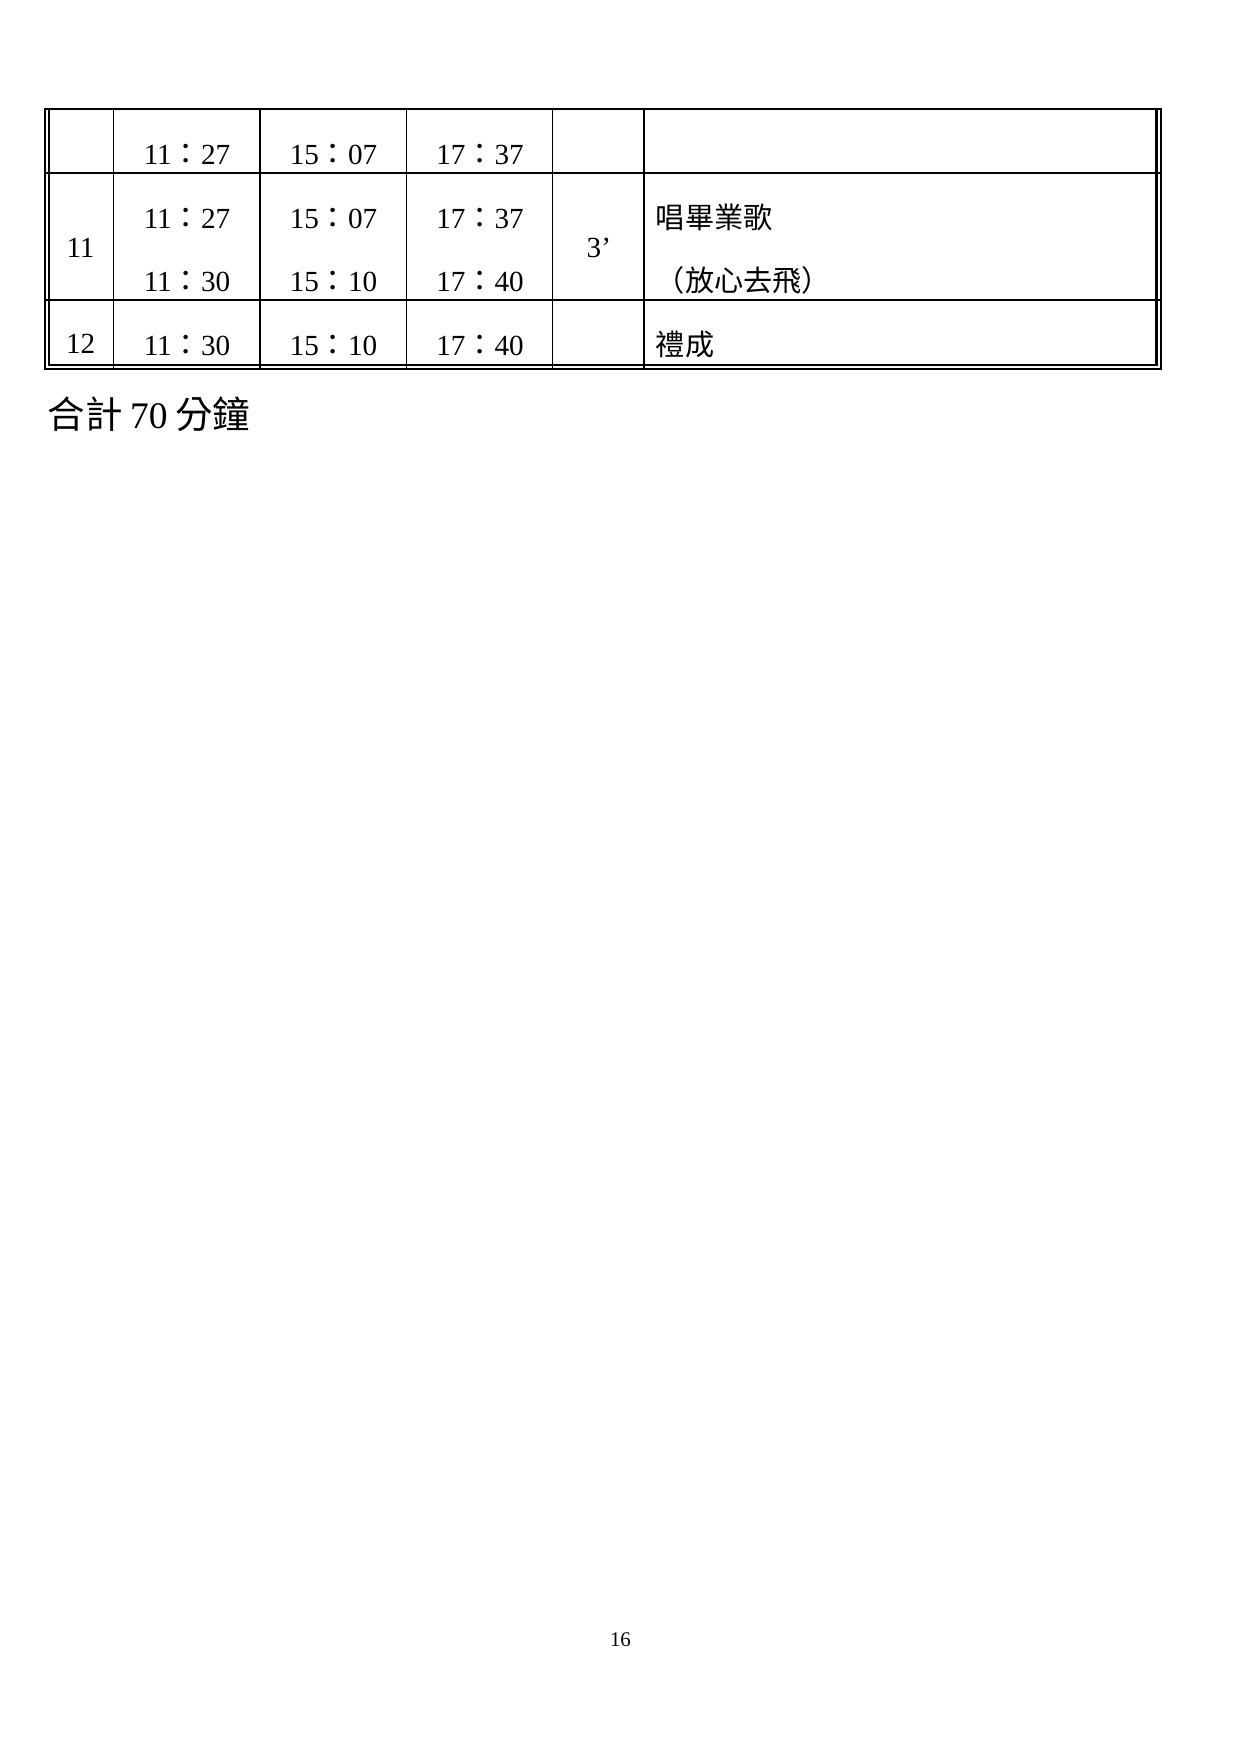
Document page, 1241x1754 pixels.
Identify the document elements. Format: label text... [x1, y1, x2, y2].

text 合計70分鐘 [47, 370, 1193, 433]
table_cell 15：10 [261, 301, 406, 364]
table_cell 17：40 [407, 301, 552, 364]
table_cell 11 [50, 174, 113, 299]
table_cell 15：07 15：10 [261, 174, 406, 299]
table_cell [553, 301, 643, 364]
table_cell 11：27 [114, 110, 259, 172]
table_cell [645, 110, 1155, 172]
table_cell 12 [50, 301, 113, 364]
table_cell 3’ [553, 174, 643, 299]
table_cell 禮成 [645, 301, 1155, 364]
table_cell 15：07 [261, 110, 406, 172]
table_cell [50, 110, 113, 172]
table_cell 11：27 11：30 [114, 174, 259, 299]
table_cell 17：37 17：40 [407, 174, 552, 299]
table_cell 11：30 [114, 301, 259, 364]
table_cell [553, 110, 643, 172]
table_cell 17：37 [407, 110, 552, 172]
table_cell 唱畢業歌 （放心去飛） [645, 174, 1155, 299]
